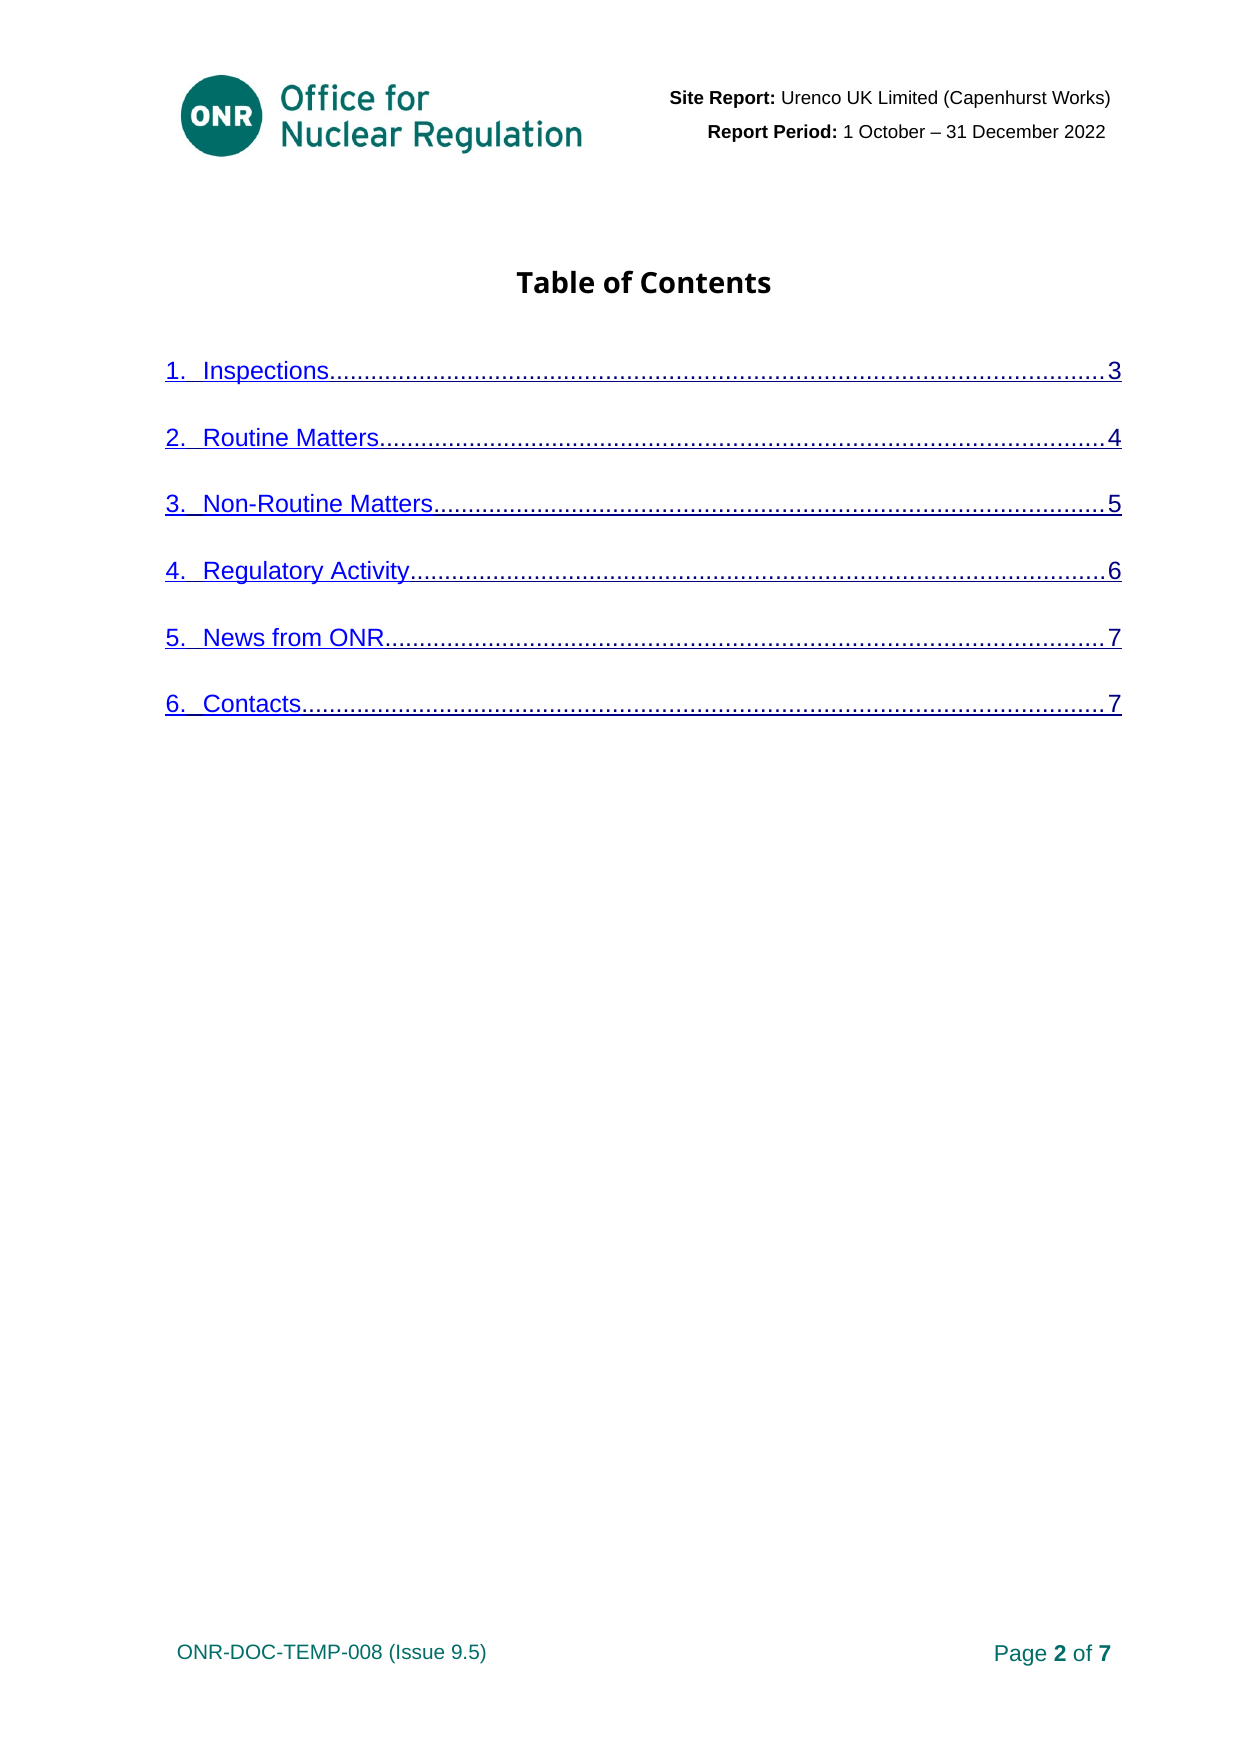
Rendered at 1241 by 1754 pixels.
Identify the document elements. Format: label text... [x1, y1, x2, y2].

text 5. News from ONR 7 [165, 623, 1122, 648]
text Table of Contents [165, 263, 1122, 302]
text 6. Contacts 7 [165, 689, 1122, 714]
text 1. Inspections 3 [165, 356, 1122, 381]
text 2. Routine Matters 4 [165, 423, 1122, 448]
text 4. Regulatory Activity 6 [165, 556, 1122, 581]
text 3. Non-Routine Matters 5 [165, 489, 1122, 514]
